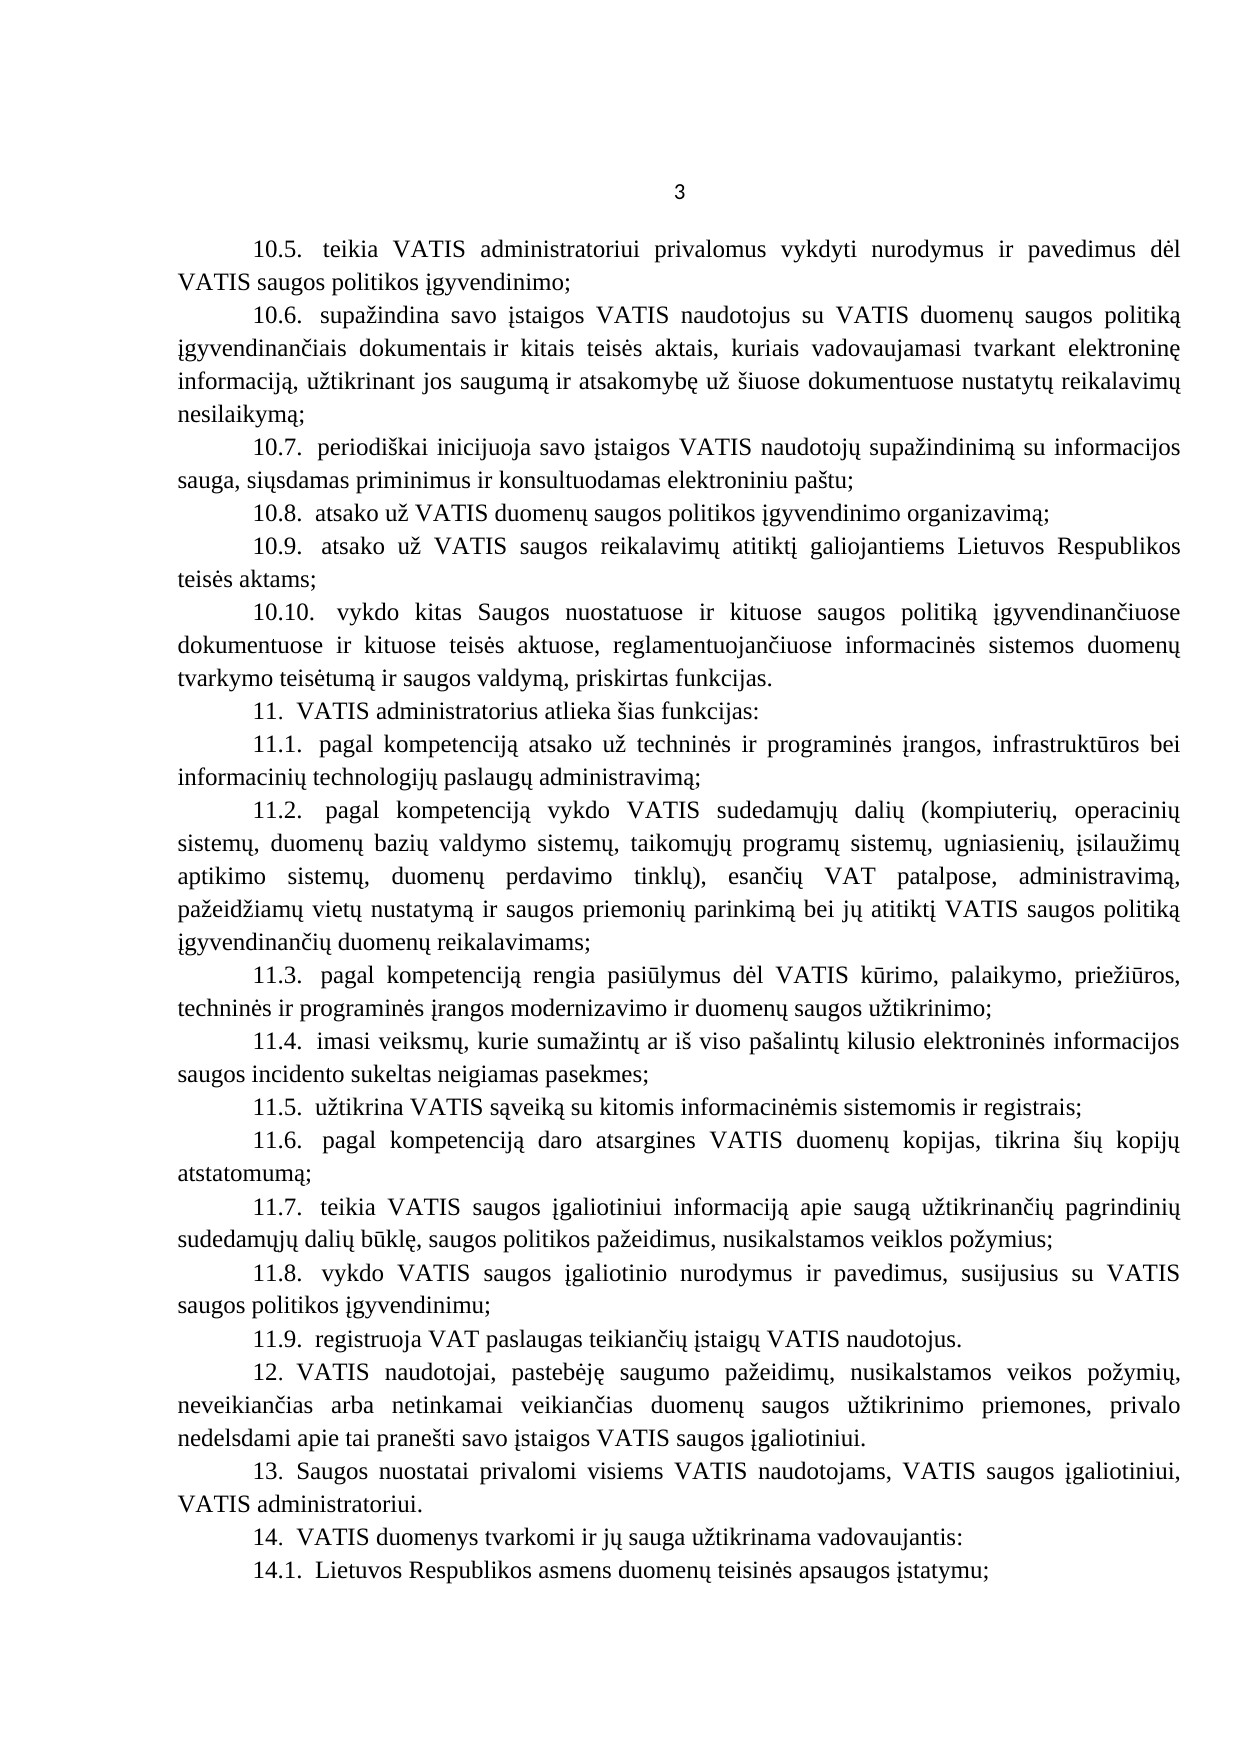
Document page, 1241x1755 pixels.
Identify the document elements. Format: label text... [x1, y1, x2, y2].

text 10.6. supažindina savo įstaigos VATIS naudotojus su VATIS duomenų saugos politiką įgyvendinančiais dokumentais ir kitais teisės aktais, kuriais vadovaujamasi tvarkant elektroninę informaciją, užtikrinant jos saugumą ir atsakomybę už šiuose dokumentuose nustatytų reikalavimų nesilaikymą; [177, 300, 1181, 428]
text 11.7. teikia VATIS saugos įgaliotiniui informaciją apie saugą užtikrinančių pagrindinių sudedamųjų dalių būklę, saugos politikos pažeidimus, nusikalstamos veiklos požymius; [177, 1192, 1181, 1253]
text 10.5. teikia VATIS administratoriui privalomus vykdyti nurodymus ir pavedimus dėl VATIS saugos politikos įgyvendinimo; [177, 234, 1181, 296]
text VATIS administratorius atlieka šias funkcijas: [177, 696, 1181, 725]
text 11.8. vykdo VATIS saugos įgaliotinio nurodymus ir pavedimus, susijusius su VATIS saugos politikos įgyvendinimu; [177, 1258, 1181, 1319]
text VATIS naudotojai, pastebėję saugumo pažeidimų, nusikalstamos veikos požymių, neveikiančias arba netinkamai veikiančias duomenų saugos užtikrinimo priemones, privalo nedelsdami apie tai pranešti savo įstaigos VATIS saugos įgaliotiniui. [177, 1357, 1181, 1451]
text 11.5. užtikrina VATIS sąveiką su kitomis informacinėmis sistemomis ir registrais; [177, 1092, 1181, 1121]
text 10.7. periodiškai inicijuoja savo įstaigos VATIS naudotojų supažindinimą su informacijos sauga, siųsdamas priminimus ir konsultuodamas elektroniniu paštu; [177, 432, 1181, 494]
text 10.10. vykdo kitas Saugos nuostatuose ir kituose saugos politiką įgyvendinančiuose dokumentuose ir kituose teisės aktuose, reglamentuojančiuose informacinės sistemos duomenų tvarkymo teisėtumą ir saugos valdymą, priskirtas funkcijas. [177, 597, 1181, 692]
text VATIS duomenys tvarkomi ir jų sauga užtikrinama vadovaujantis: [177, 1522, 1181, 1551]
text 11.3. pagal kompetenciją rengia pasiūlymus dėl VATIS kūrimo, palaikymo, priežiūros, techninės ir programinės įrangos modernizavimo ir duomenų saugos užtikrinimo; [177, 960, 1181, 1022]
text 11.9. registruoja VAT paslaugas teikiančių įstaigų VATIS naudotojus. [177, 1324, 1181, 1352]
text 11.4. imasi veiksmų, kurie sumažintų ar iš viso pašalintų kilusio elektroninės informacijos saugos incidento sukeltas neigiamas pasekmes; [177, 1026, 1181, 1088]
text 11.6. pagal kompetenciją daro atsargines VATIS duomenų kopijas, tikrina šių kopijų atstatomumą; [177, 1126, 1181, 1187]
text 10.8. atsako už VATIS duomenų saugos politikos įgyvendinimo organizavimą; [177, 498, 1181, 527]
text Saugos nuostatai privalomi visiems VATIS naudotojams, VATIS saugos įgaliotiniui, VATIS administratoriui. [177, 1456, 1181, 1517]
text 14.1. Lietuvos Respublikos asmens duomenų teisinės apsaugos įstatymu; [177, 1555, 1181, 1583]
text 11.2. pagal kompetenciją vykdo VATIS sudedamųjų dalių (kompiuterių, operacinių sistemų, duomenų bazių valdymo sistemų, taikomųjų programų sistemų, ugniasienių, įsilaužimų aptikimo sistemų, duomenų perdavimo tinklų), esančių VAT patalpose, administravimą, pažeidžiamų vietų nustatymą ir saugos priemonių parinkimą bei jų atitiktį VATIS saugos politiką įgyvendinančių duomenų reikalavimams; [177, 795, 1181, 956]
text 11.1. pagal kompetenciją atsako už techninės ir programinės įrangos, infrastruktūros bei informacinių technologijų paslaugų administravimą; [177, 729, 1181, 791]
text 10.9. atsako už VATIS saugos reikalavimų atitiktį galiojantiems Lietuvos Respublikos teisės aktams; [177, 531, 1181, 593]
